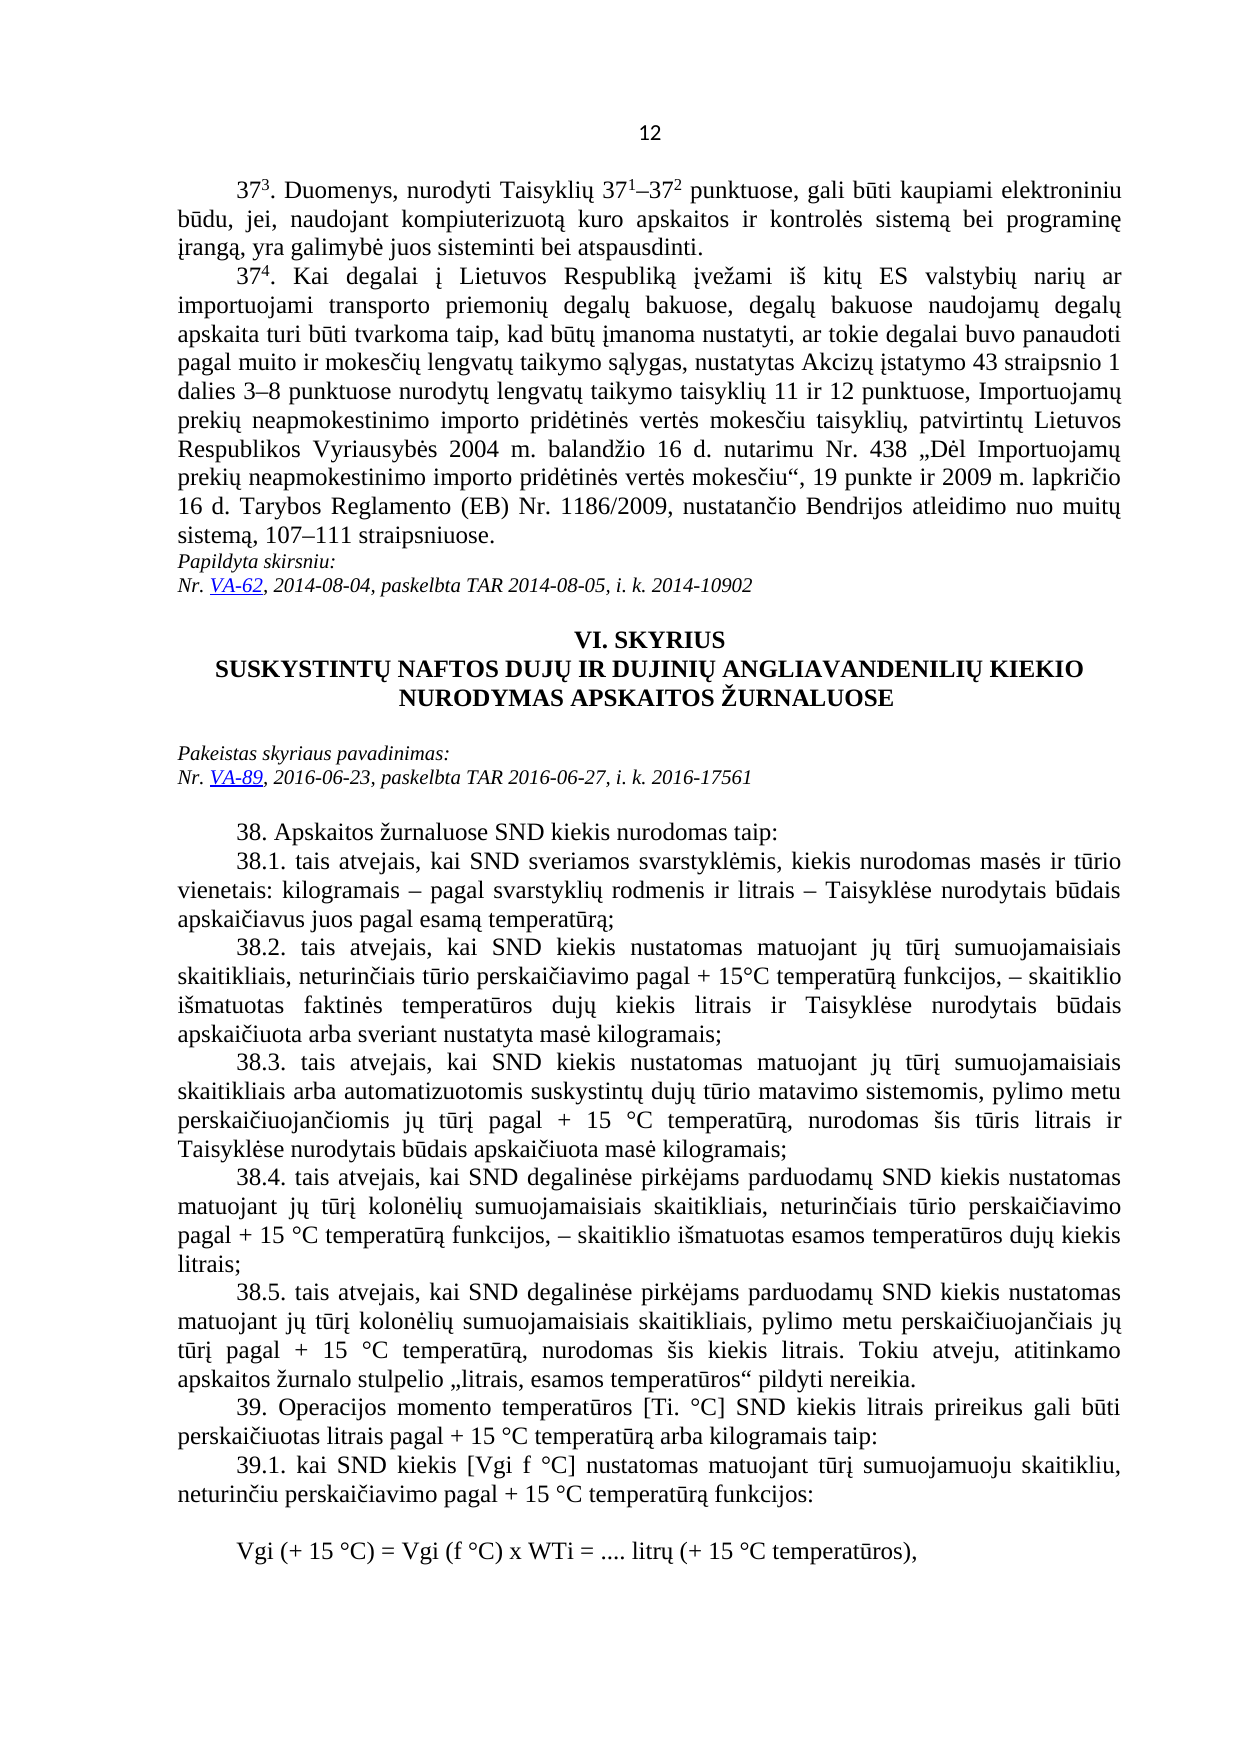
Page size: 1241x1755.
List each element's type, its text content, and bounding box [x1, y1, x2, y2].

text 38.1. tais atvejais, kai SND sveriamos svarstyklėmis, kiekis nurodomas masės ir tūrio vienetais: kilogramais – pagal svarstyklių rodmenis ir litrais – Taisyklėse nurodytais būdais apskaičiavus juos pagal esamą temperatūrą; [177, 846, 1122, 932]
text Pakeistas skyriaus pavadinimas: [177, 741, 1122, 764]
text 39.1. kai SND kiekis [Vgi f °C] nustatomas matuojant tūrį sumuojamuoju skaitikliu, neturinčiu perskaičiavimo pagal + 15 °C temperatūrą funkcijos: [177, 1450, 1122, 1507]
text 373. Duomenys, nurodyti Taisyklių 371–372 punktuose, gali būti kaupiami elektroniniu būdu, jei, naudojant kompiuterizuotą kuro apskaitos ir kontrolės sistemą bei programinę įrangą, yra galimybė juos sisteminti bei atspausdinti. [177, 175, 1122, 261]
text Nr. VA-62, 2014-08-04, paskelbta TAR 2014-08-05, i. k. 2014-10902 [177, 573, 1122, 597]
text 38.3. tais atvejais, kai SND kiekis nustatomas matuojant jų tūrį sumuojamaisiais skaitikliais arba automatizuotomis suskystintų dujų tūrio matavimo sistemomis, pylimo metu perskaičiuojančiomis jų tūrį pagal + 15 °C temperatūrą, nurodomas šis tūris litrais ir Taisyklėse nurodytais būdais apskaičiuota masė kilogramais; [177, 1047, 1122, 1162]
text 39. Operacijos momento temperatūros [Ti. °C] SND kiekis litrais prireikus gali būti perskaičiuotas litrais pagal + 15 °C temperatūrą arba kilogramais taip: [177, 1392, 1122, 1450]
text Vgi (+ 15 °C) = Vgi (f °C) x WTi = .... litrų (+ 15 °C temperatūros), [177, 1536, 1122, 1565]
text 374. Kai degalai į Lietuvos Respubliką įvežami iš kitų ES valstybių narių ar importuojami transporto priemonių degalų bakuose, degalų bakuose naudojamų degalų apskaita turi būti tvarkoma taip, kad būtų įmanoma nustatyti, ar tokie degalai buvo panaudoti pagal muito ir mokesčių lengvatų taikymo sąlygas, nustatytas Akcizų įstatymo 43 straipsnio 1 dalies 3–8 punktuose nurodytų lengvatų taikymo taisyklių 11 ir 12 punktuose, Importuojamų prekių neapmokestinimo importo pridėtinės vertės mokesčiu taisyklių, patvirtintų Lietuvos Respublikos Vyriausybės 2004 m. balandžio 16 d. nutarimu Nr. 438 „Dėl Importuojamų prekių neapmokestinimo importo pridėtinės vertės mokesčiu“, 19 punkte ir 2009 m. lapkričio 16 d. Tarybos Reglamento (EB) Nr. 1186/2009, nustatančio Bendrijos atleidimo nuo muitų sistemą, 107–111 straipsniuose. [177, 261, 1122, 549]
text 38.2. tais atvejais, kai SND kiekis nustatomas matuojant jų tūrį sumuojamaisiais skaitikliais, neturinčiais tūrio perskaičiavimo pagal + 15°C temperatūrą funkcijos, – skaitiklio išmatuotas faktinės temperatūros dujų kiekis litrais ir Taisyklėse nurodytais būdais apskaičiuota arba sveriant nustatyta masė kilogramais; [177, 932, 1122, 1047]
text SUSKYSTINTŲ NAFTOS DUJŲ IR DUJINIŲ ANGLIAVANDENILIŲ KIEKIO NURODYMAS APSKAITOS ŽURNALUOSE [177, 654, 1122, 712]
text Nr. VA-89, 2016-06-23, paskelbta TAR 2016-06-27, i. k. 2016-17561 [177, 764, 1122, 789]
text VI. skyrius [177, 626, 1122, 654]
text 38.5. tais atvejais, kai SND degalinėse pirkėjams parduodamų SND kiekis nustatomas matuojant jų tūrį kolonėlių sumuojamaisiais skaitikliais, pylimo metu perskaičiuojančiais jų tūrį pagal + 15 °C temperatūrą, nurodomas šis kiekis litrais. Tokiu atveju, atitinkamo apskaitos žurnalo stulpelio „litrais, esamos temperatūros“ pildyti nereikia. [177, 1277, 1122, 1392]
text Papildyta skirsniu: [177, 549, 1122, 573]
text 38. Apskaitos žurnaluose SND kiekis nurodomas taip: [177, 817, 1122, 846]
text 38.4. tais atvejais, kai SND degalinėse pirkėjams parduodamų SND kiekis nustatomas matuojant jų tūrį kolonėlių sumuojamaisiais skaitikliais, neturinčiais tūrio perskaičiavimo pagal + 15 °C temperatūrą funkcijos, – skaitiklio išmatuotas esamos temperatūros dujų kiekis litrais; [177, 1162, 1122, 1277]
